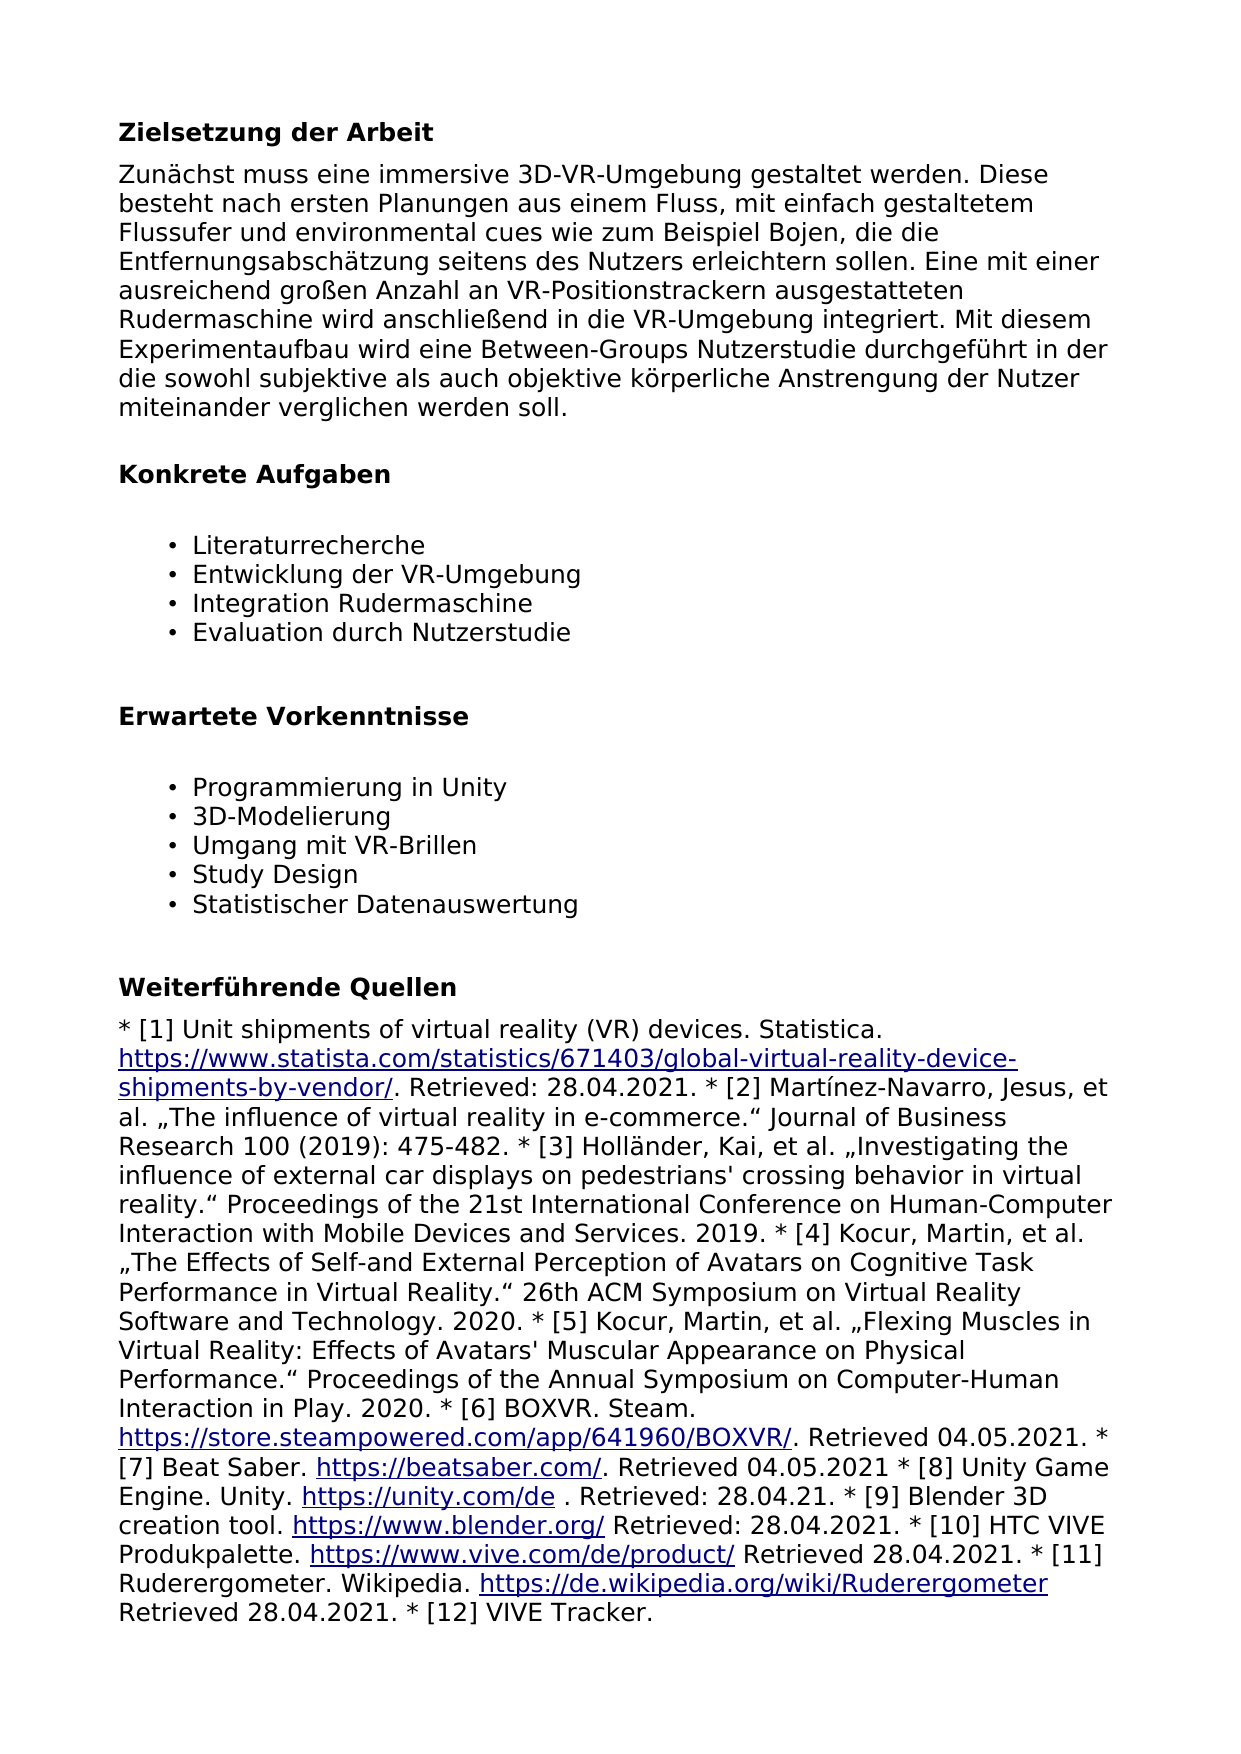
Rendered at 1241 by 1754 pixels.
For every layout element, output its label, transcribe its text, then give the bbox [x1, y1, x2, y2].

subtitle Erwartete Vorkenntnisse [118, 702, 1122, 731]
list Integration Rudermaschine [177, 589, 1122, 618]
list Programmierung in Unity [177, 773, 1122, 802]
list Study Design [177, 861, 1122, 890]
list Umgang mit VR-Brillen [177, 832, 1122, 861]
list Statistischer Datenauswertung [177, 890, 1122, 919]
subtitle Zielsetzung der Arbeit [118, 118, 1122, 147]
list Entwicklung der VR-Umgebung [177, 560, 1122, 589]
text Zunächst muss eine immersive 3D-VR-Umgebung gestaltet werden. Diese besteht nach ersten Planungen aus einem Fluss, mit einfach gestaltetem Flussufer und environmental cues wie zum Beispiel Bojen, die die Entfernungsabschätzung seitens des Nutzers erleichtern sollen. Eine mit einer ausreichend großen Anzahl an VR-Positionstrackern ausgestatteten Rudermaschine wird anschließend in die VR-Umgebung integriert. Mit diesem Experimentaufbau wird eine Between-Groups Nutzerstudie durchgeführt in der die sowohl subjektive als auch objektive körperliche Anstrengung der Nutzer miteinander verglichen werden soll. [118, 160, 1122, 422]
list 3D-Modelierung [177, 802, 1122, 832]
list Literaturrecherche [177, 531, 1122, 560]
text * [1] Unit shipments of virtual reality (VR) devices. Statistica. https://www.statista.com/statistics/671403/global-virtual-reality-device-shipments-by-vendor/. Retrieved: 28.04.2021. * [2] Martínez-Navarro, Jesus, et al. „The influence of virtual reality in e-commerce.“ Journal of Business Research 100 (2019): 475-482. * [3] Holländer, Kai, et al. „Investigating the influence of external car displays on pedestrians' crossing behavior in virtual reality.“ Proceedings of the 21st International Conference on Human-Computer Interaction with Mobile Devices and Services. 2019. * [4] Kocur, Martin, et al. „The Effects of Self-and External Perception of Avatars on Cognitive Task Performance in Virtual Reality.“ 26th ACM Symposium on Virtual Reality Software and Technology. 2020. * [5] Kocur, Martin, et al. „Flexing Muscles in Virtual Reality: Effects of Avatars' Muscular Appearance on Physical Performance.“ Proceedings of the Annual Symposium on Computer-Human Interaction in Play. 2020. * [6] BOXVR. Steam. https://store.steampowered.com/app/641960/BOXVR/. Retrieved 04.05.2021. * [7] Beat Saber. https://beatsaber.com/. Retrieved 04.05.2021 * [8] Unity Game Engine. Unity. https://unity.com/de . Retrieved: 28.04.21. * [9] Blender 3D creation tool. https://www.blender.org/ Retrieved: 28.04.2021. * [10] HTC VIVE Produkpalette. https://www.vive.com/de/product/ Retrieved 28.04.2021. * [11] Ruderergometer. Wikipedia. https://de.wikipedia.org/wiki/Ruderergometer Retrieved 28.04.2021. * [12] VIVE Tracker. [118, 1015, 1122, 1628]
subtitle Konkrete Aufgaben [118, 460, 1122, 489]
list Evaluation durch Nutzerstudie [177, 618, 1122, 648]
subtitle Weiterführende Quellen [118, 973, 1122, 1003]
